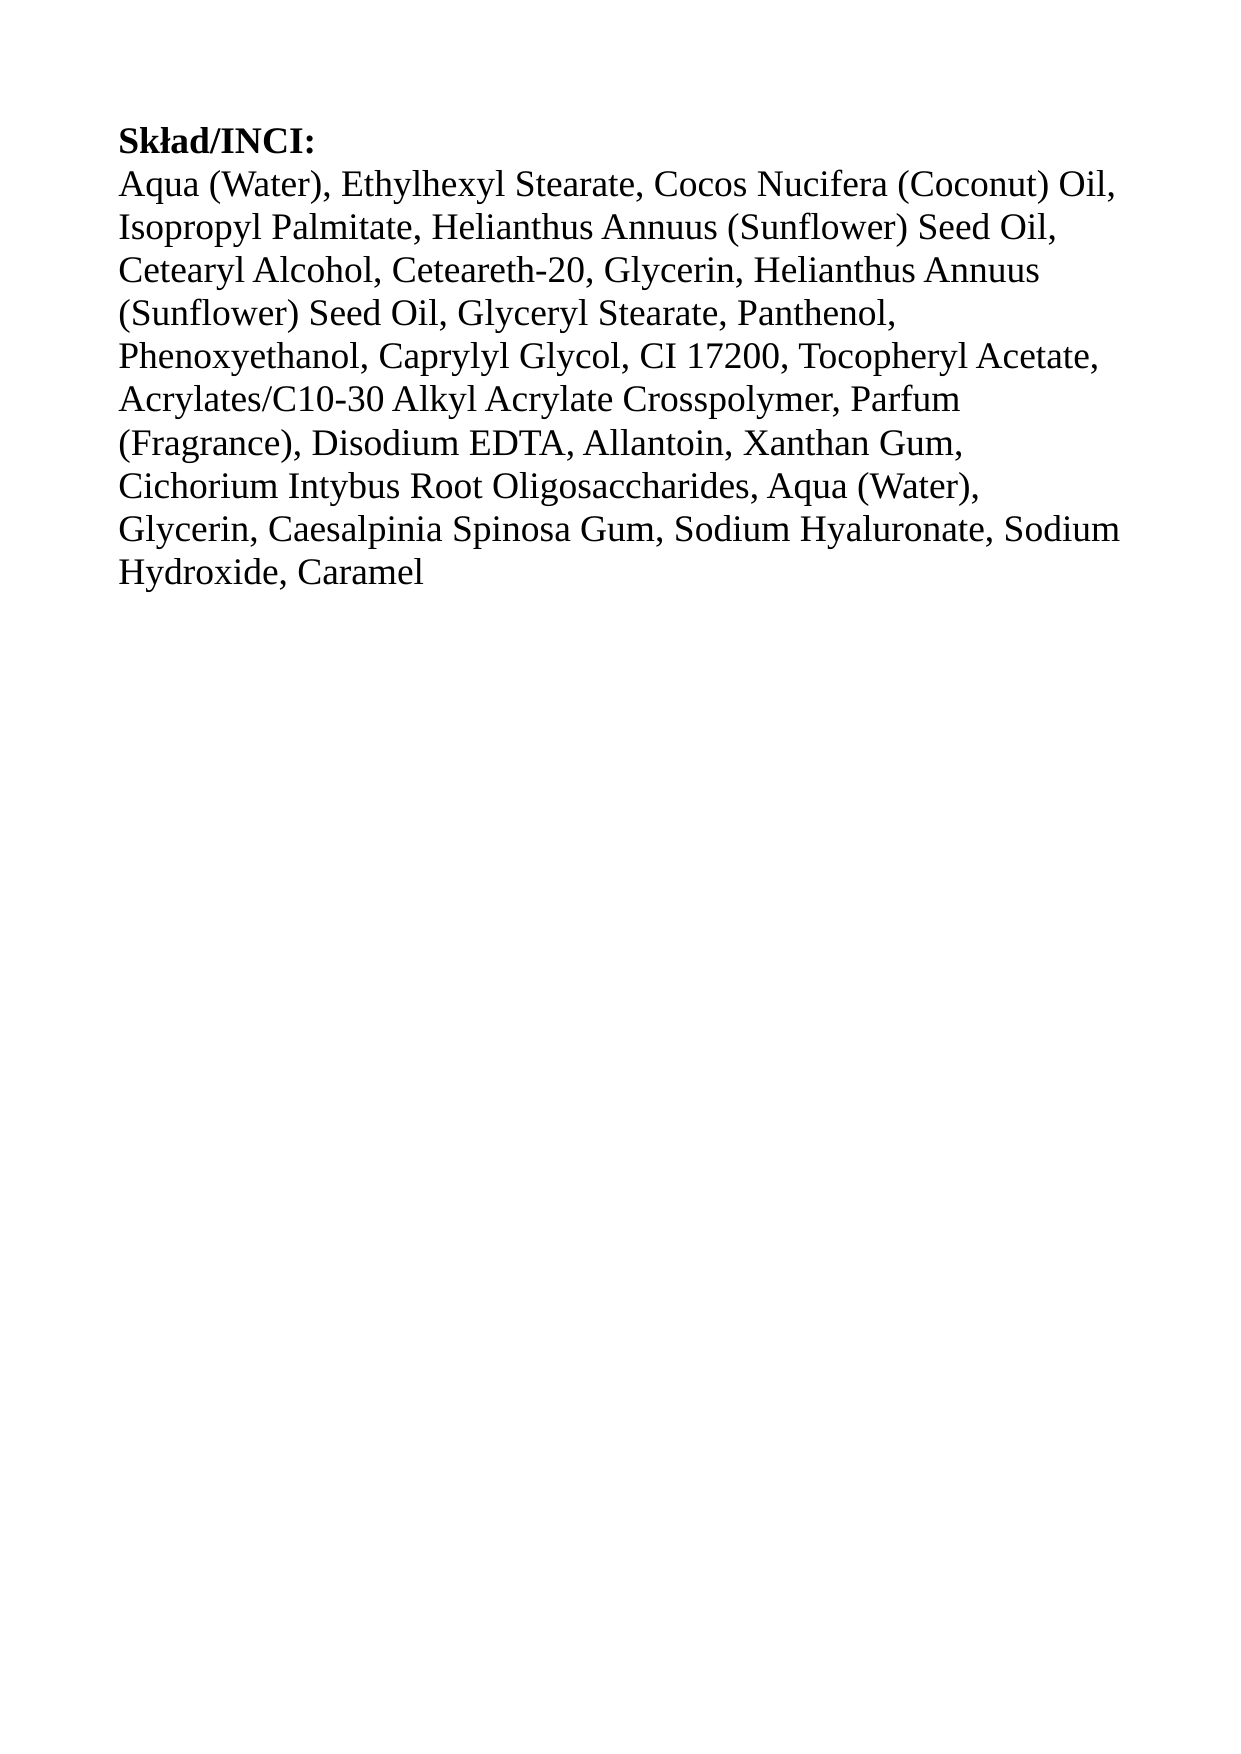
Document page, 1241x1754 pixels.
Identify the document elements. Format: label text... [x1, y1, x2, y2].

text Aqua (Water), Ethylhexyl Stearate, Cocos Nucifera (Coconut) Oil, Isopropyl Palmitate, Helianthus Annuus (Sunflower) Seed Oil, Cetearyl Alcohol, Ceteareth-20, Glycerin, Helianthus Annuus (Sunflower) Seed Oil, Glyceryl Stearate, Panthenol, Phenoxyethanol, Caprylyl Glycol, CI 17200, Tocopheryl Acetate, Acrylates/C10-30 Alkyl Acrylate Crosspolymer, Parfum (Fragrance), Disodium EDTA, Allantoin, Xanthan Gum, Cichorium Intybus Root Oligosaccharides, Aqua (Water), Glycerin, Caesalpinia Spinosa Gum, Sodium Hyaluronate, Sodium Hydroxide, Caramel [118, 161, 1122, 592]
text Skład/INCI: [118, 118, 1122, 161]
